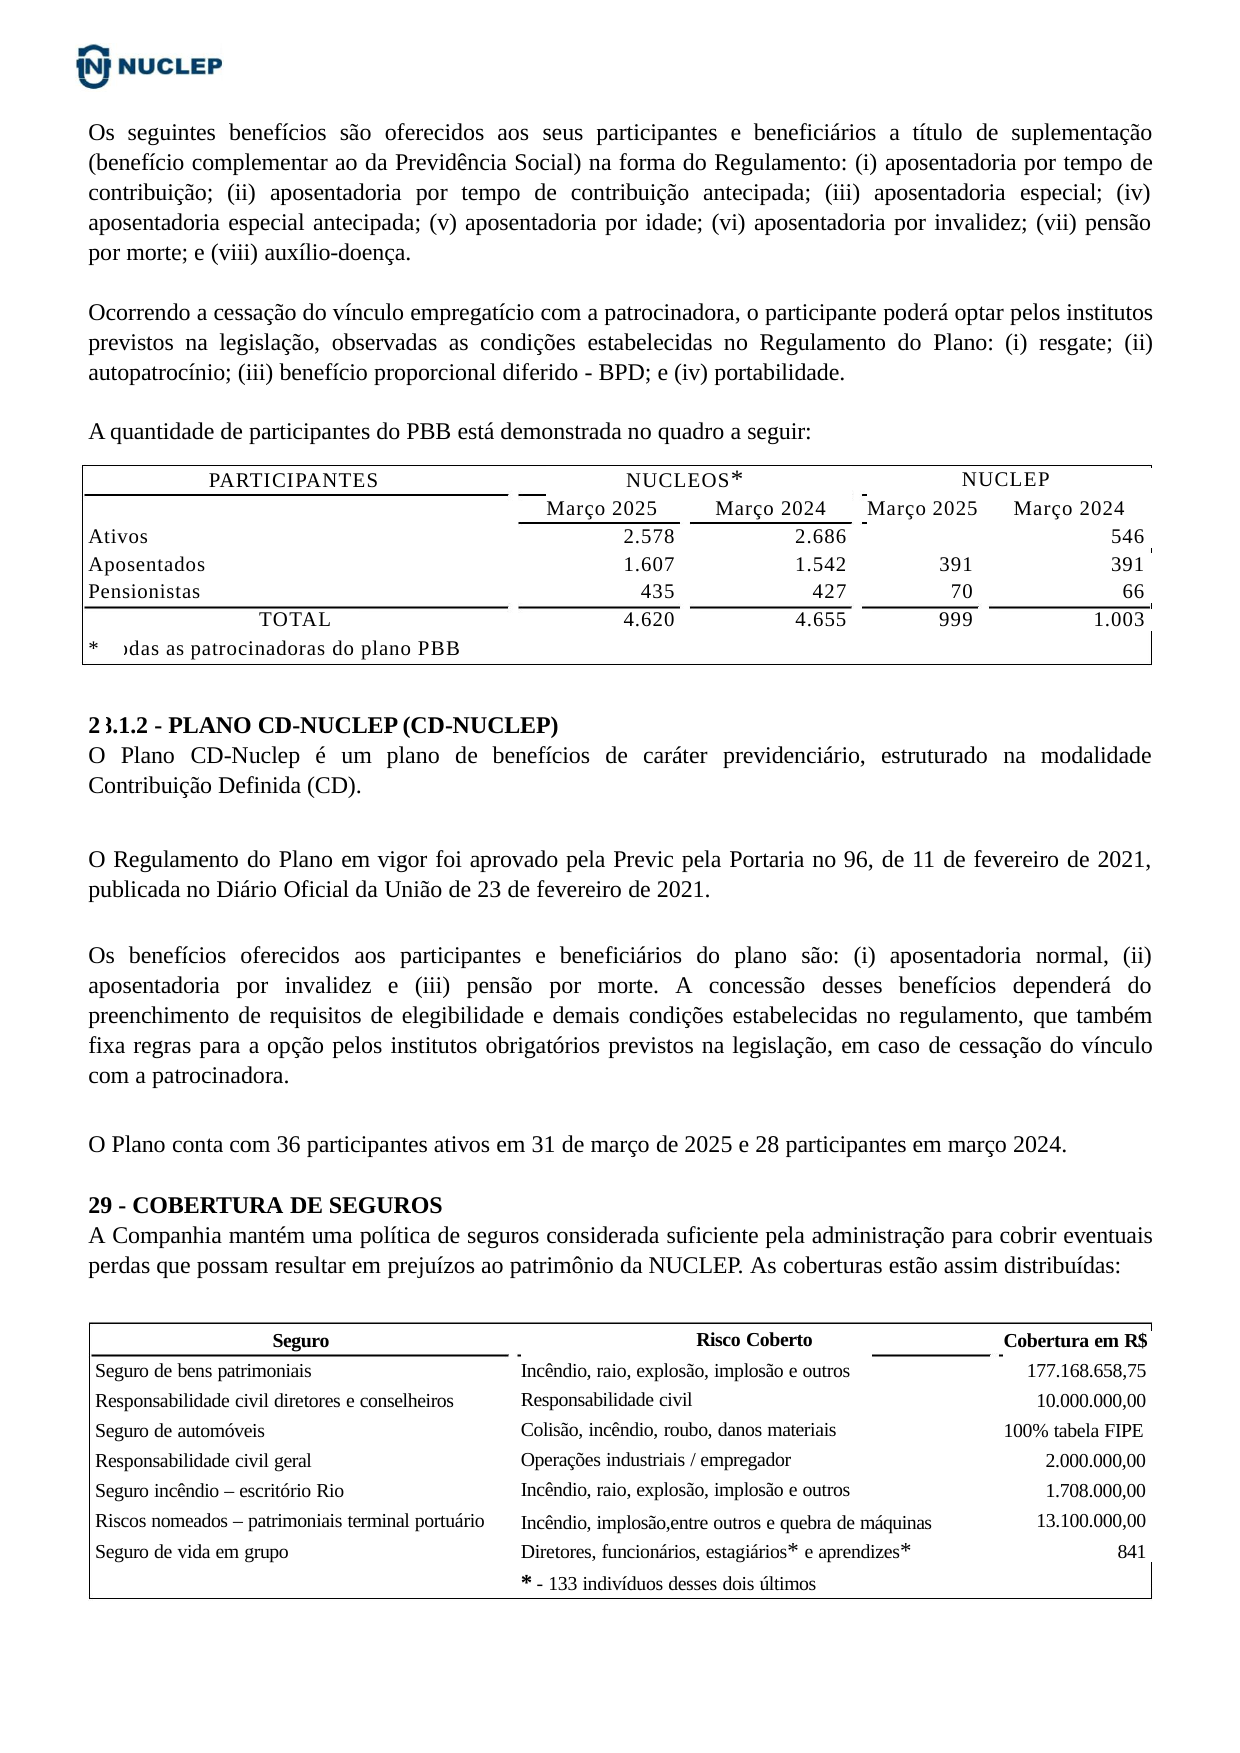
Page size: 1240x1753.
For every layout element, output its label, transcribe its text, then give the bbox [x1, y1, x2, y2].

text Colisão, incêndio, roubo, danos materiais [521, 1419, 872, 1441]
text 4.620 [623, 609, 700, 631]
text NUCLEP [962, 468, 1170, 491]
text 1.607 [623, 553, 700, 576]
text Os seguintes benefícios são oferecidos aos seus participantes e beneficiários a título de suplementação [88, 120, 1176, 146]
text 1.708.000,00 [1045, 1481, 1171, 1502]
text aposentadoria por invalidez e (iii) pensão por morte. A concessão desses benefícios dependerá do [88, 972, 1176, 998]
text Incêndio, raio, explosão, implosão e outros [521, 1480, 872, 1501]
text Seguro de bens patrimoniais [95, 1360, 335, 1381]
text O Plano CD-Nuclep é um plano de benefícios de caráter previdenciário, estruturado na modalidade [88, 742, 1176, 768]
text 2.578 [623, 525, 700, 548]
text aposentadoria especial antecipada; (v) aposentadoria por idade; (vi) aposentadoria por invalidez; (vii) pensão [88, 210, 1176, 236]
text 2 [88, 1193, 100, 1219]
text 427 [812, 581, 872, 603]
text Seguro incêndio – escritório Rio [95, 1481, 507, 1502]
text Todas as patrocinadoras do plano PBB [124, 637, 487, 659]
text 66 [1122, 581, 1170, 603]
text Ativos [88, 525, 174, 548]
text PARTICIPANTES [208, 469, 409, 492]
text 70 [951, 581, 998, 603]
text O Regulamento do Plano em vigor foi aprovado pela Previc pela Portaria no 96, de 11 de fevereiro de 2021, [88, 846, 1176, 872]
text 999 [939, 609, 998, 631]
text Riscos nomeados – patrimoniais terminal portuário [95, 1511, 507, 1532]
text 13.100.000,00 [1036, 1511, 1171, 1532]
text 2 [88, 712, 106, 738]
text 841 [1117, 1541, 1171, 1562]
text Ocorrendo a cessação do vínculo empregatício com a patrocinadora, o participante poderá optar pelos institutos [88, 299, 1175, 326]
text autopatrocínio; (iii) benefício proporcional diferido - BPD; e (iv) portabilidade. [88, 359, 1175, 386]
text publicada no Diário Oficial da União de 23 de fevereiro de 2021. [88, 876, 1176, 902]
text Março 2025 Março 2024 [546, 497, 852, 520]
text fixa regras para a opção pelos institutos obrigatórios previstos na legislação, em caso de cessação do vínculo [88, 1032, 1176, 1058]
text Responsabilidade civil diretores e conselheiros [95, 1390, 476, 1411]
text 1.003 [1093, 609, 1170, 631]
text 100% tabela FIPE [1003, 1420, 1171, 1442]
text Operações industriais / empregador [521, 1449, 872, 1471]
text - 133 indivíduos desses dois últimos [536, 1573, 837, 1594]
text Contribuição Definida (CD). [88, 772, 1176, 798]
text Risco Coberto [696, 1329, 872, 1351]
text Seguro de automóveis [95, 1420, 476, 1442]
text * [88, 637, 124, 659]
text 2.000.000,00 [1045, 1451, 1171, 1472]
text Os benefícios oferecidos aos participantes e beneficiários do plano são: (i) aposentadoria normal, (ii) [88, 942, 1176, 968]
text Seguro [272, 1331, 338, 1352]
text O Plano conta com 36 participantes ativos em 31 de março de 2025 e 28 participantes em março 2024. [88, 1132, 1089, 1158]
text 391 [939, 553, 998, 576]
text previstos na legislação, observadas as condições estabelecidas no Regulamento do Plano: (i) resgate; (ii) [88, 329, 1175, 356]
text perdas que possam resultar em prejuízos ao patrimônio da NUCLEP. As coberturas estão assim distribuídas: [88, 1253, 1176, 1279]
text Aposentados [88, 553, 231, 576]
text Diretores, funcionários, estagiários* e aprendizes* [521, 1538, 955, 1564]
text por morte; e (viii) auxílio-doença. [88, 240, 1176, 266]
text (benefício complementar ao da Previdência Social) na forma do Regulamento: (i) aposentadoria por tempo de [88, 150, 1176, 176]
text contribuição; (ii) aposentadoria por tempo de contribuição antecipada; (iii) aposentadoria especial; (iv) [88, 180, 1176, 206]
text Seguro de vida em grupo [95, 1541, 507, 1562]
text 1.542 [795, 553, 872, 576]
text Março 2025 Março 2024 [867, 497, 1170, 520]
text 391 [1111, 553, 1170, 576]
text Responsabilidade civil [521, 1389, 872, 1411]
text Pensionistas [88, 581, 231, 603]
text preenchimento de requisitos de elegibilidade e demais condições estabelecidas no regulamento, que também [88, 1002, 1176, 1028]
text 8.1.2 - PLANO CD-NUCLEP (CD-NUCLEP) [106, 712, 584, 738]
text Incêndio, raio, explosão, implosão e outros [521, 1360, 872, 1381]
text NUCLEOS* [626, 466, 852, 493]
text Responsabilidade civil geral [95, 1451, 335, 1472]
text 10.000.000,00 [1036, 1390, 1171, 1411]
text com a patrocinadora. [88, 1062, 1176, 1088]
text 435 [641, 581, 700, 603]
text 4.655 [795, 609, 872, 631]
text 2.686 [795, 525, 867, 548]
text 177.168.658,75 [1027, 1360, 1171, 1381]
text 546 [1111, 525, 1170, 548]
text Incêndio, implosão,entre outros e quebra de máquinas [521, 1512, 955, 1533]
text * [521, 1569, 538, 1595]
text Cobertura em R$ [1003, 1331, 1171, 1352]
text A quantidade de participantes do PBB está demonstrada no quadro a seguir: [88, 418, 837, 445]
text A Companhia mantém uma política de seguros considerada suficiente pela administração para cobrir eventuais [88, 1223, 1176, 1249]
text TOTAL [259, 609, 359, 631]
text 9 - COBERTURA DE SEGUROS [100, 1193, 467, 1219]
